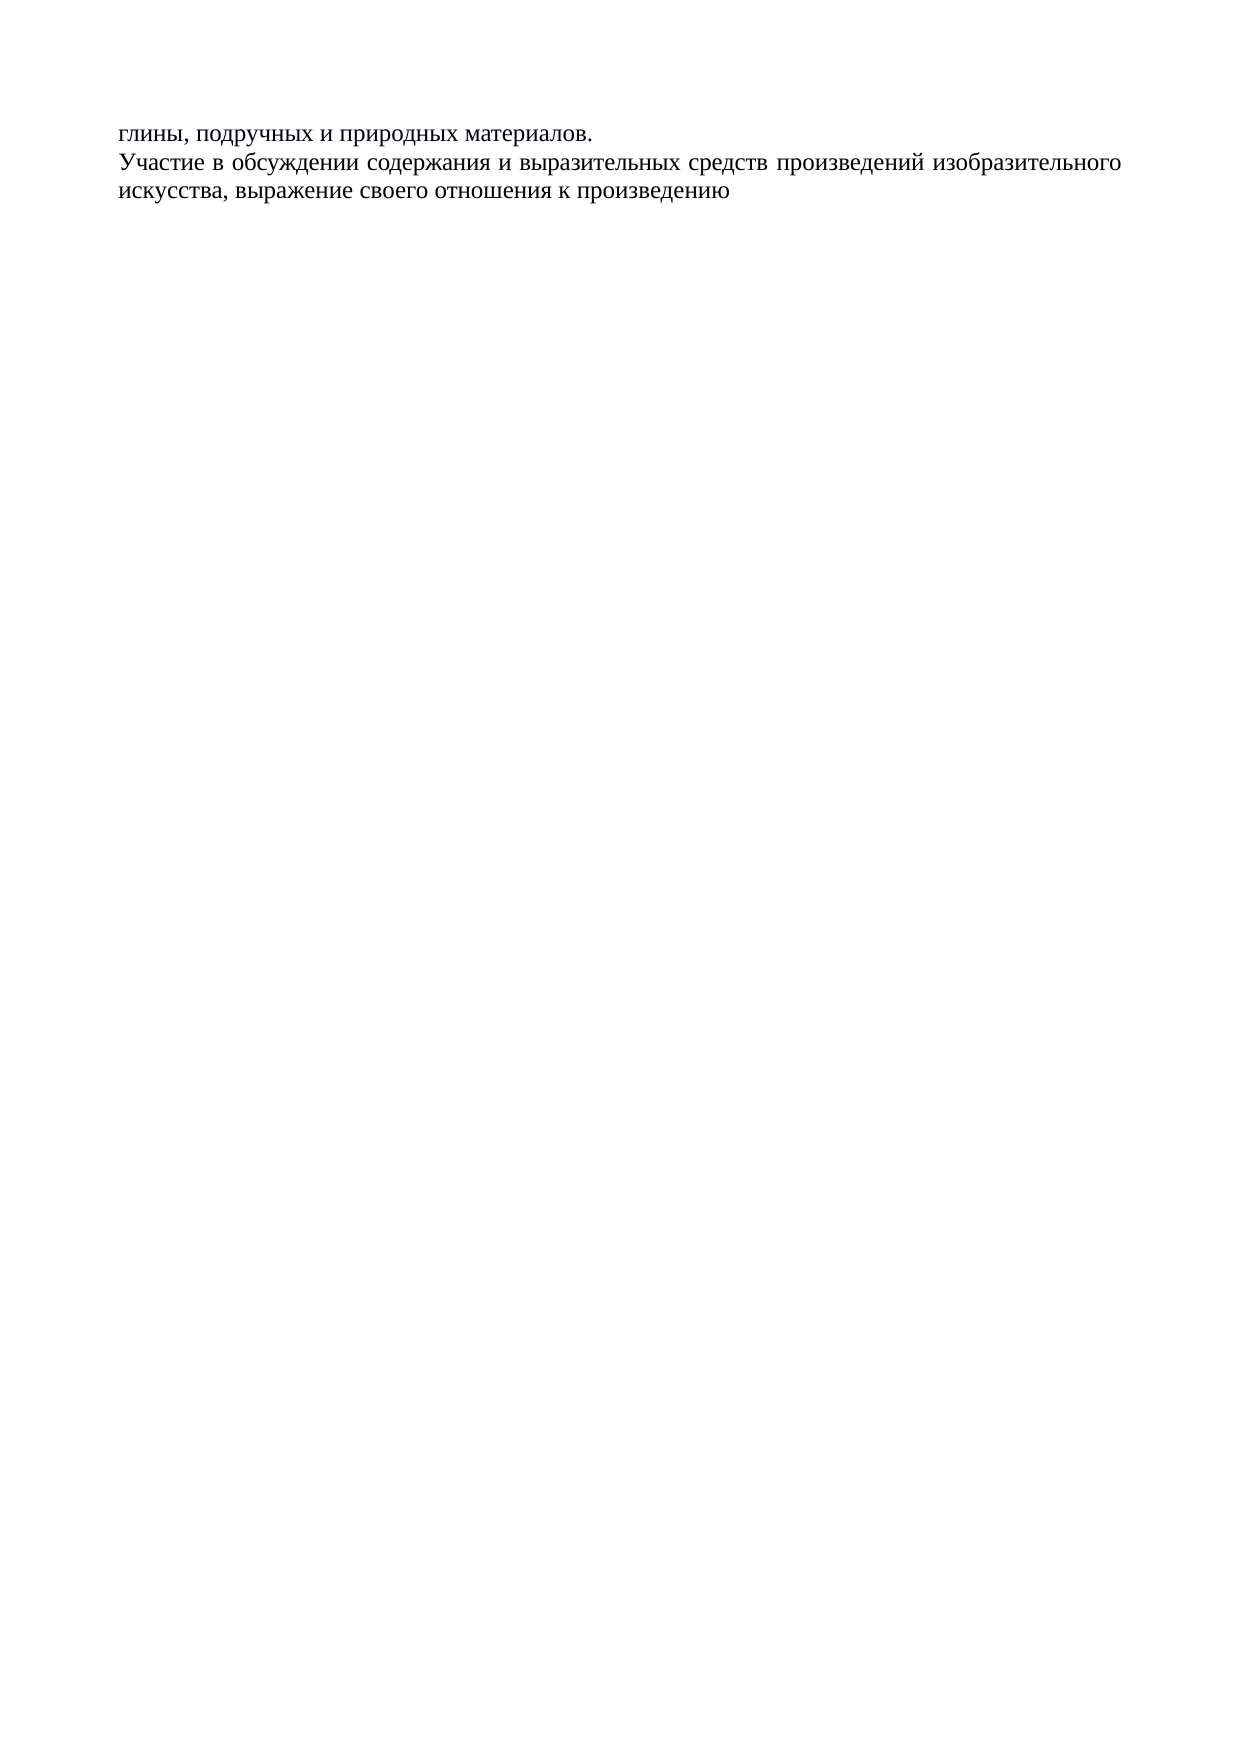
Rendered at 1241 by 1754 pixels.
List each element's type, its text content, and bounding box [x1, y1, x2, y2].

list Участие в обсуждении содержания и выразительных средств произведений изобразительного искусства, выражение своего отношения к произведению [118, 147, 1122, 204]
text глины, подручных и природных материалов. [118, 118, 1122, 147]
text 1 [118, 204, 1122, 233]
